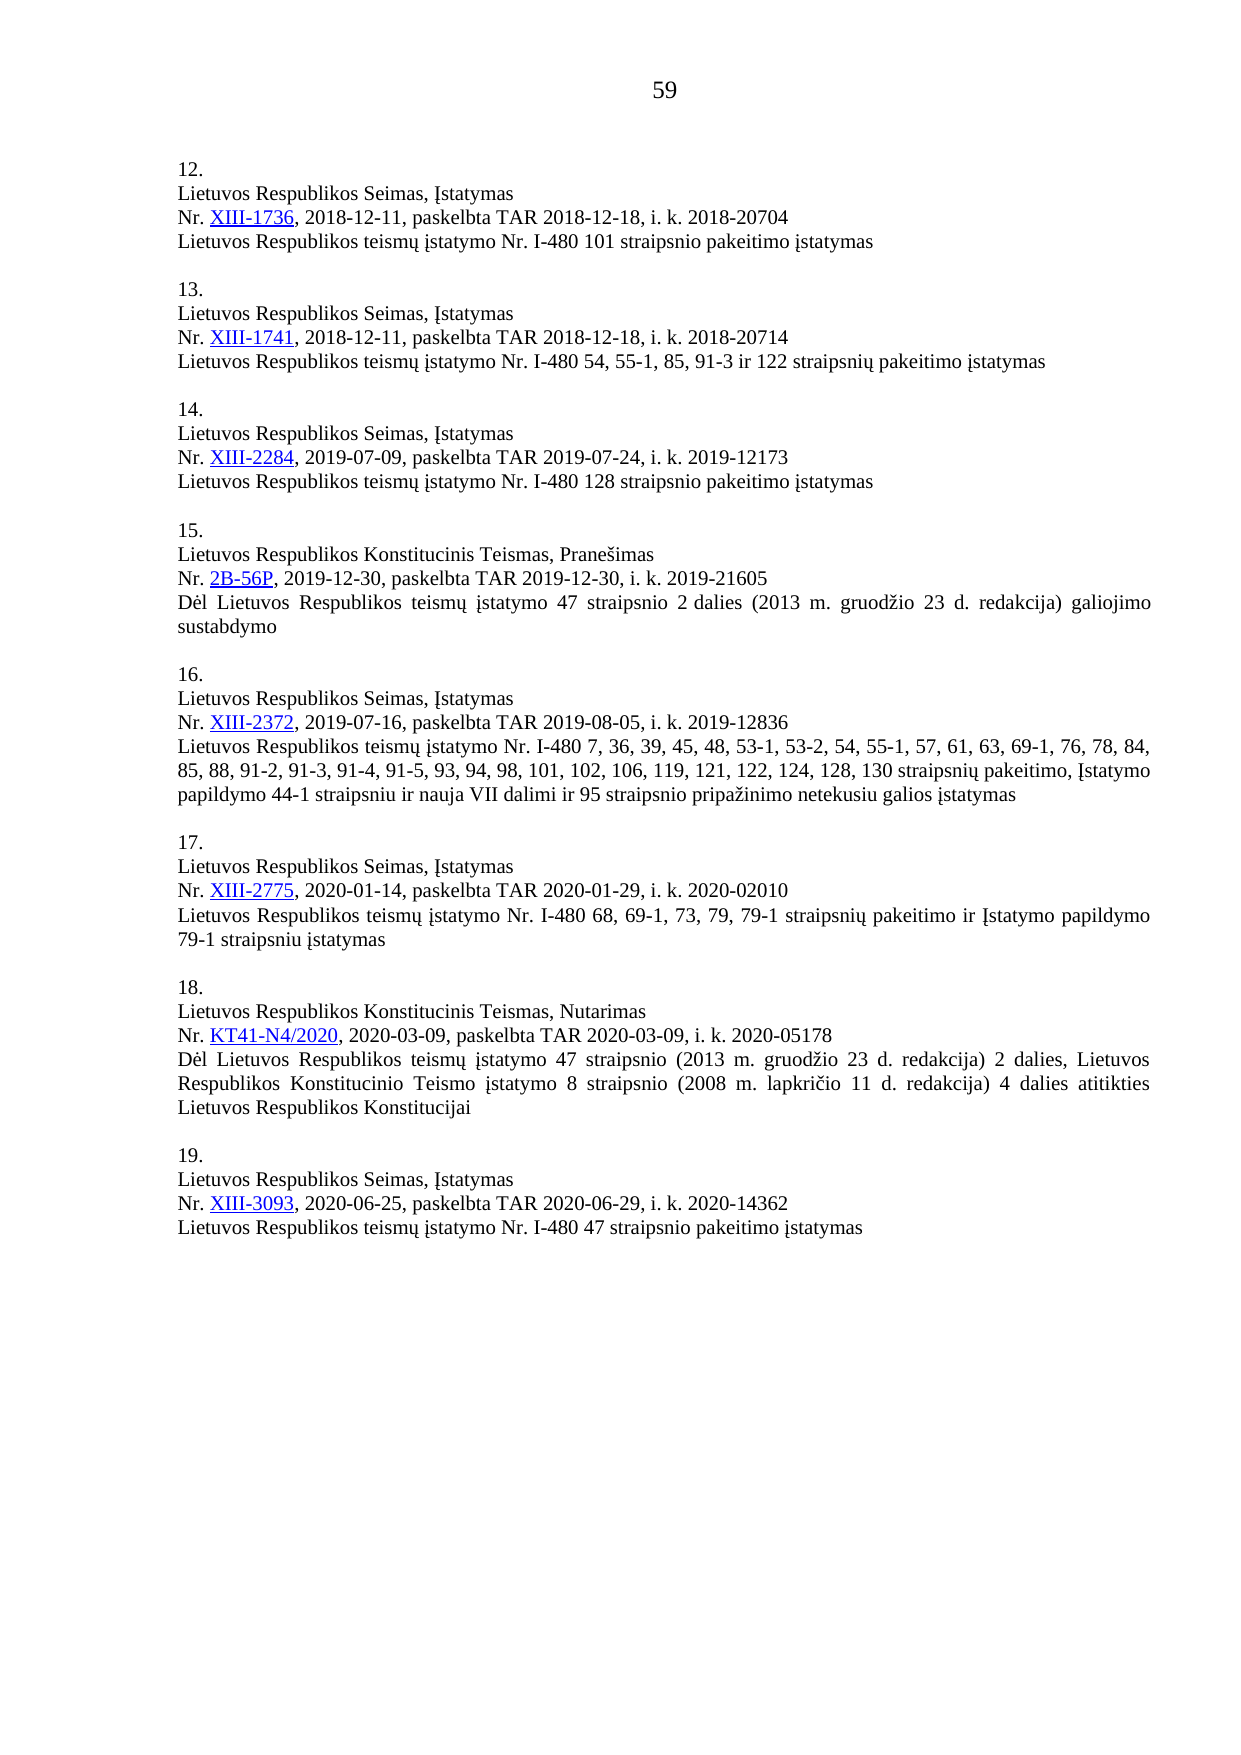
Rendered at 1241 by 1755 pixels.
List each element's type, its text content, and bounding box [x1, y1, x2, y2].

text Nr. XIII-2284, 2019-07-09, paskelbta TAR 2019-07-24, i. k. 2019-12173 [177, 445, 1152, 469]
text 13. [177, 277, 1152, 301]
text Nr. KT41-N4/2020, 2020-03-09, paskelbta TAR 2020-03-09, i. k. 2020-05178 [177, 1023, 1152, 1047]
text Nr. XIII-2372, 2019-07-16, paskelbta TAR 2019-08-05, i. k. 2019-12836 [177, 710, 1152, 734]
text Lietuvos Respublikos Seimas, Įstatymas [177, 1167, 1152, 1191]
text Lietuvos Respublikos Seimas, Įstatymas [177, 181, 1152, 205]
text Nr. 2B-56P, 2019-12-30, paskelbta TAR 2019-12-30, i. k. 2019-21605 [177, 566, 1152, 590]
text Lietuvos Respublikos Konstitucinis Teismas, Pranešimas [177, 542, 1152, 566]
text Lietuvos Respublikos Seimas, Įstatymas [177, 854, 1152, 878]
text 14. [177, 397, 1152, 421]
text Lietuvos Respublikos teismų įstatymo Nr. I-480 47 straipsnio pakeitimo įstatymas [177, 1215, 1152, 1239]
text Lietuvos Respublikos teismų įstatymo Nr. I-480 128 straipsnio pakeitimo įstatymas [177, 469, 1152, 493]
text Lietuvos Respublikos Seimas, Įstatymas [177, 686, 1152, 710]
text Lietuvos Respublikos Seimas, Įstatymas [177, 421, 1152, 445]
text Lietuvos Respublikos teismų įstatymo Nr. I-480 7, 36, 39, 45, 48, 53-1, 53-2, 54, 55-1, 57, 61, 63, 69-1, 76, 78, 84, 85, 88, 91-2, 91-3, 91-4, 91-5, 93, 94, 98, 101, 102, 106, 119, 121, 122, 124, 128, 130 straipsnių pakeitimo, Įstatymo papildymo 44-1 straipsniu ir nauja VII dalimi ir 95 straipsnio pripažinimo netekusiu galios įstatymas [177, 734, 1152, 806]
text 16. [177, 662, 1152, 686]
text Nr. XIII-3093, 2020-06-25, paskelbta TAR 2020-06-29, i. k. 2020-14362 [177, 1191, 1152, 1215]
text Lietuvos Respublikos teismų įstatymo Nr. I-480 101 straipsnio pakeitimo įstatymas [177, 229, 1152, 253]
text Nr. XIII-1741, 2018-12-11, paskelbta TAR 2018-12-18, i. k. 2018-20714 [177, 325, 1152, 349]
text Lietuvos Respublikos teismų įstatymo Nr. I-480 68, 69-1, 73, 79, 79-1 straipsnių pakeitimo ir Įstatymo papildymo 79-1 straipsniu įstatymas [177, 902, 1152, 951]
text 12. [177, 157, 1152, 181]
text Nr. XIII-1736, 2018-12-11, paskelbta TAR 2018-12-18, i. k. 2018-20704 [177, 205, 1152, 229]
text 17. [177, 830, 1152, 854]
text Dėl Lietuvos Respublikos teismų įstatymo 47 straipsnio (2013 m. gruodžio 23 d. redakcija) 2 dalies, Lietuvos Respublikos Konstitucinio Teismo įstatymo 8 straipsnio (2008 m. lapkričio 11 d. redakcija) 4 dalies atitikties Lietuvos Respublikos Konstitucijai [177, 1047, 1152, 1119]
text Dėl Lietuvos Respublikos teismų įstatymo 47 straipsnio 2 dalies (2013 m. gruodžio 23 d. redakcija) galiojimo sustabdymo [177, 590, 1152, 638]
text 19. [177, 1143, 1152, 1167]
text Lietuvos Respublikos teismų įstatymo Nr. I-480 54, 55-1, 85, 91-3 ir 122 straipsnių pakeitimo įstatymas [177, 349, 1152, 373]
text Lietuvos Respublikos Seimas, Įstatymas [177, 301, 1152, 325]
text Nr. XIII-2775, 2020-01-14, paskelbta TAR 2020-01-29, i. k. 2020-02010 [177, 878, 1152, 902]
text 15. [177, 517, 1152, 542]
text Lietuvos Respublikos Konstitucinis Teismas, Nutarimas [177, 999, 1152, 1023]
text 18. [177, 975, 1152, 999]
